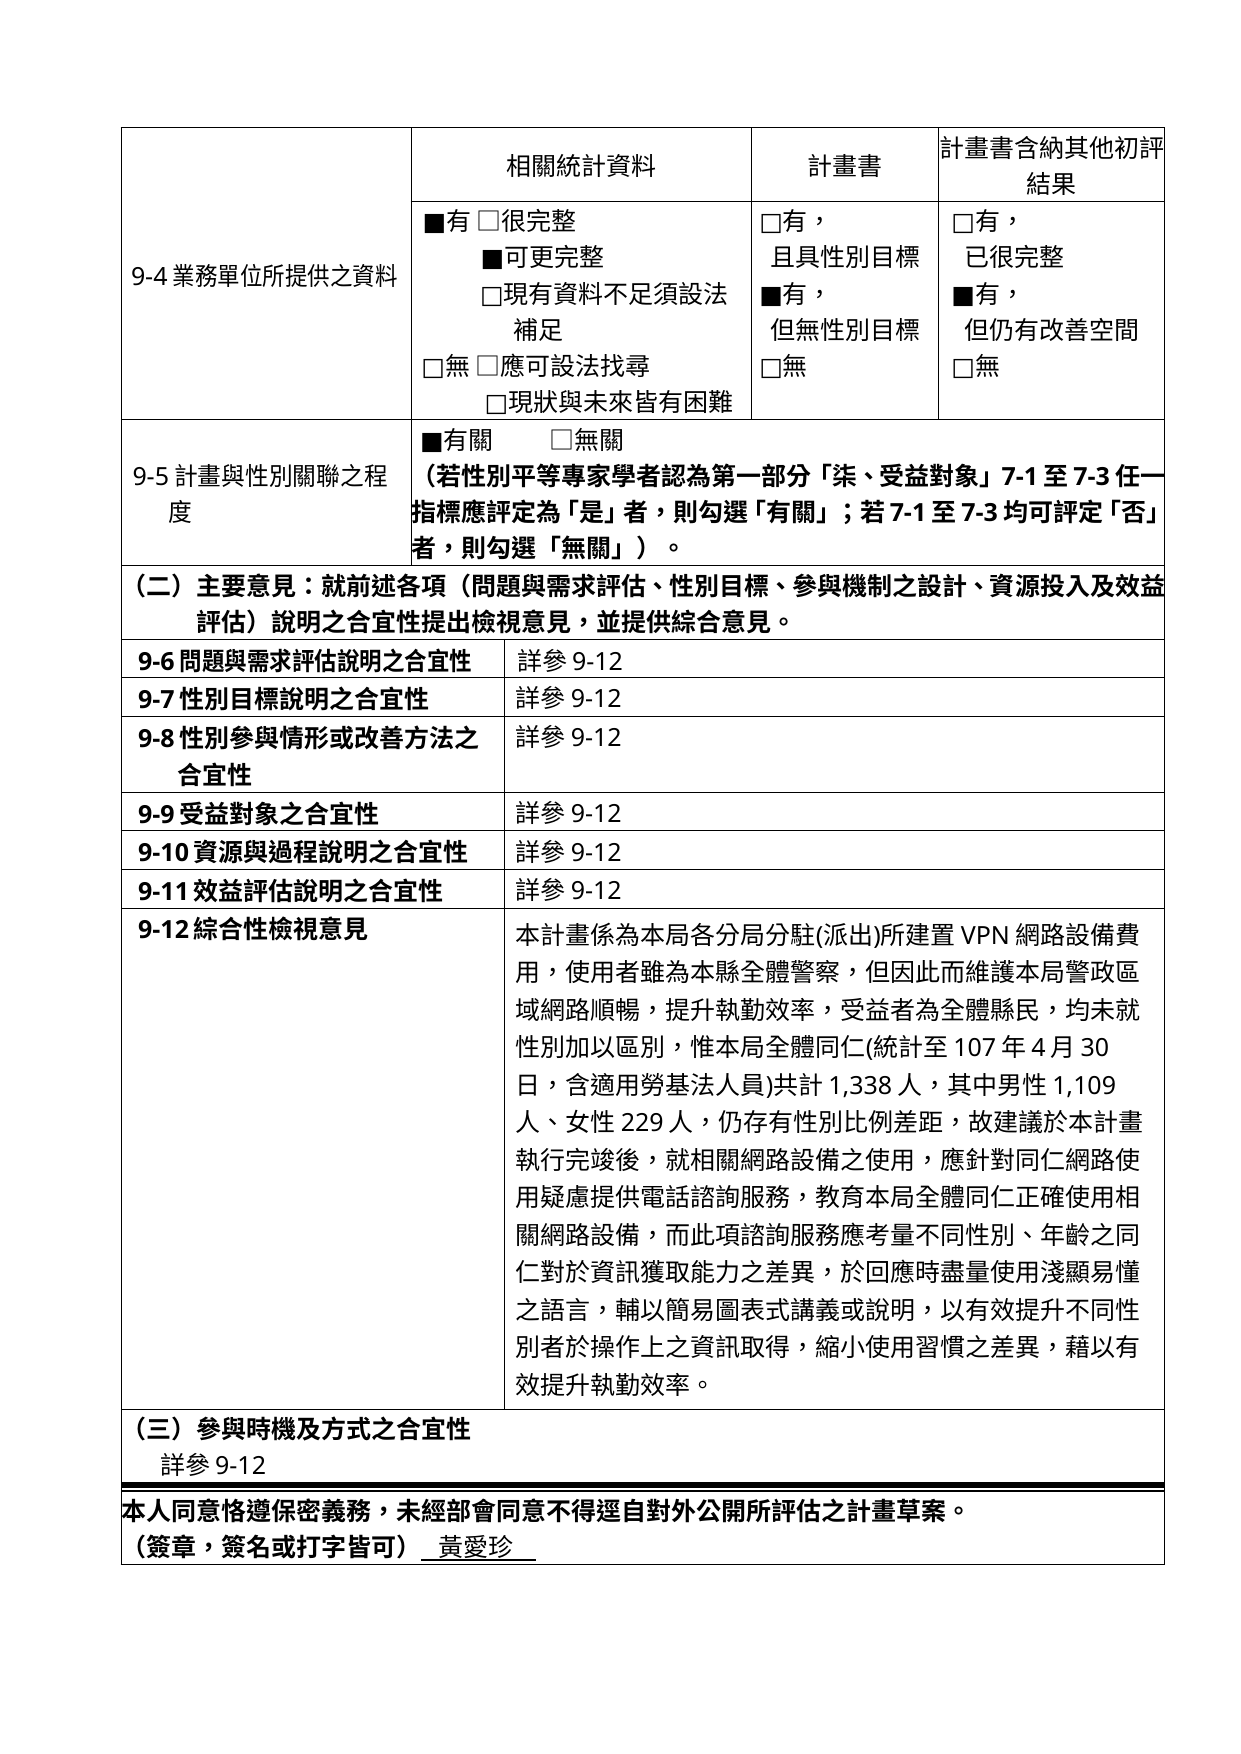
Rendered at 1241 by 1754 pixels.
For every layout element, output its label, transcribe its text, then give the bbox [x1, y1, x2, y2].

table_header (附表二) 花蓮縣政府性別影響評估檢視表（先期作業計畫） 【第一部分】：本部分由機關人員填寫 【第三部分－評估結果】：本部分由機關人員填寫 [1165, 127, 1197, 1565]
table_cell 9-6問題與需求評估說明之合宜性 [122, 640, 504, 677]
table_cell 詳參9-12 [505, 831, 1164, 869]
table_cell □有， 且具性別目標 ■有， 但無性別目標 □無 [752, 202, 938, 419]
table_cell □有， 已很完整 ■有， 但仍有改善空間 □無 [939, 202, 1164, 419]
table_cell 計畫書含納其他初評結果 [939, 128, 1164, 201]
table_cell 9-7性別目標說明之合宜性 [122, 678, 504, 716]
table_cell ■有關 □無關 （若性別平等專家學者認為第一部分「柒、受益對象」7-1至7-3任一指標應評定為「是」者，則勾選「有關」；若7-1至7-3均可評定「否」者，則勾選「無關」）。 [412, 420, 1164, 565]
table_cell 9-8性別參與情形或改善方法之合宜性 [122, 717, 504, 792]
table_cell （二）主要意見：就前述各項（問題與需求評估、性別目標、參與機制之設計、資源投入及效益評估）說明之合宜性提出檢視意見，並提供綜合意見。 [122, 566, 1164, 639]
table_cell 詳參9-12 [505, 793, 1164, 830]
table_cell 9-9受益對象之合宜性 [122, 793, 504, 830]
table_cell 9-11效益評估說明之合宜性 [122, 870, 504, 907]
table_cell 9-12綜合性檢視意見 [122, 909, 504, 1408]
table_cell ■有 □很完整 ■可更完整 □現有資料不足須設法 補足 □無 □應可設法找尋 □現狀與未來皆有困難 [412, 202, 751, 419]
table_cell 詳參9-12 [505, 870, 1164, 907]
table_cell 相關統計資料 [412, 128, 751, 201]
table_cell 計畫書 [752, 128, 938, 201]
table_cell 9-5計畫與性別關聯之程度 [122, 420, 411, 565]
table_cell 詳參9-12 [505, 640, 1164, 677]
table_cell 9-4業務單位所提供之資料 [122, 128, 411, 419]
table_cell 詳參9-12 [505, 717, 1164, 792]
table_cell 詳參9-12 [505, 678, 1164, 716]
table_cell （三）參與時機及方式之合宜性 詳參9-12 [122, 1410, 1164, 1482]
table_cell 本計畫係為本局各分局分駐(派出)所建置VPN網路設備費用，使用者雖為本縣全體警察，但因此而維護本局警政區域網路順暢，提升執勤效率，受益者為全體縣民，均未就性別加以區別，惟本局全體同仁(統計至107年4月30日，含適用勞基法人員)共計1,338人，其中男性1,109人、女性229人，仍存有性別比例差距，故建議於本計畫執行完竣後，就相關網路設備之使用，應針對同仁網路使用疑慮提供電話諮詢服務，教育本局全體同仁正確使用相關網路設備，而此項諮詢服務應考量不同性別、年齡之同仁對於資訊獲取能力之差異，於回應時盡量使用淺顯易懂之語言，輔以簡易圖表式講義或說明，以有效提升不同性別者於操作上之資訊取得，縮小使用習慣之差異，藉以有效提升執勤效率。 [505, 909, 1164, 1408]
table_cell 9-10資源與過程說明之合宜性 [122, 831, 504, 869]
table_cell 本人同意恪遵保密義務，未經部會同意不得逕自對外公開所評估之計畫草案。 （簽章，簽名或打字皆可） 黃愛珍 [122, 1492, 1164, 1564]
